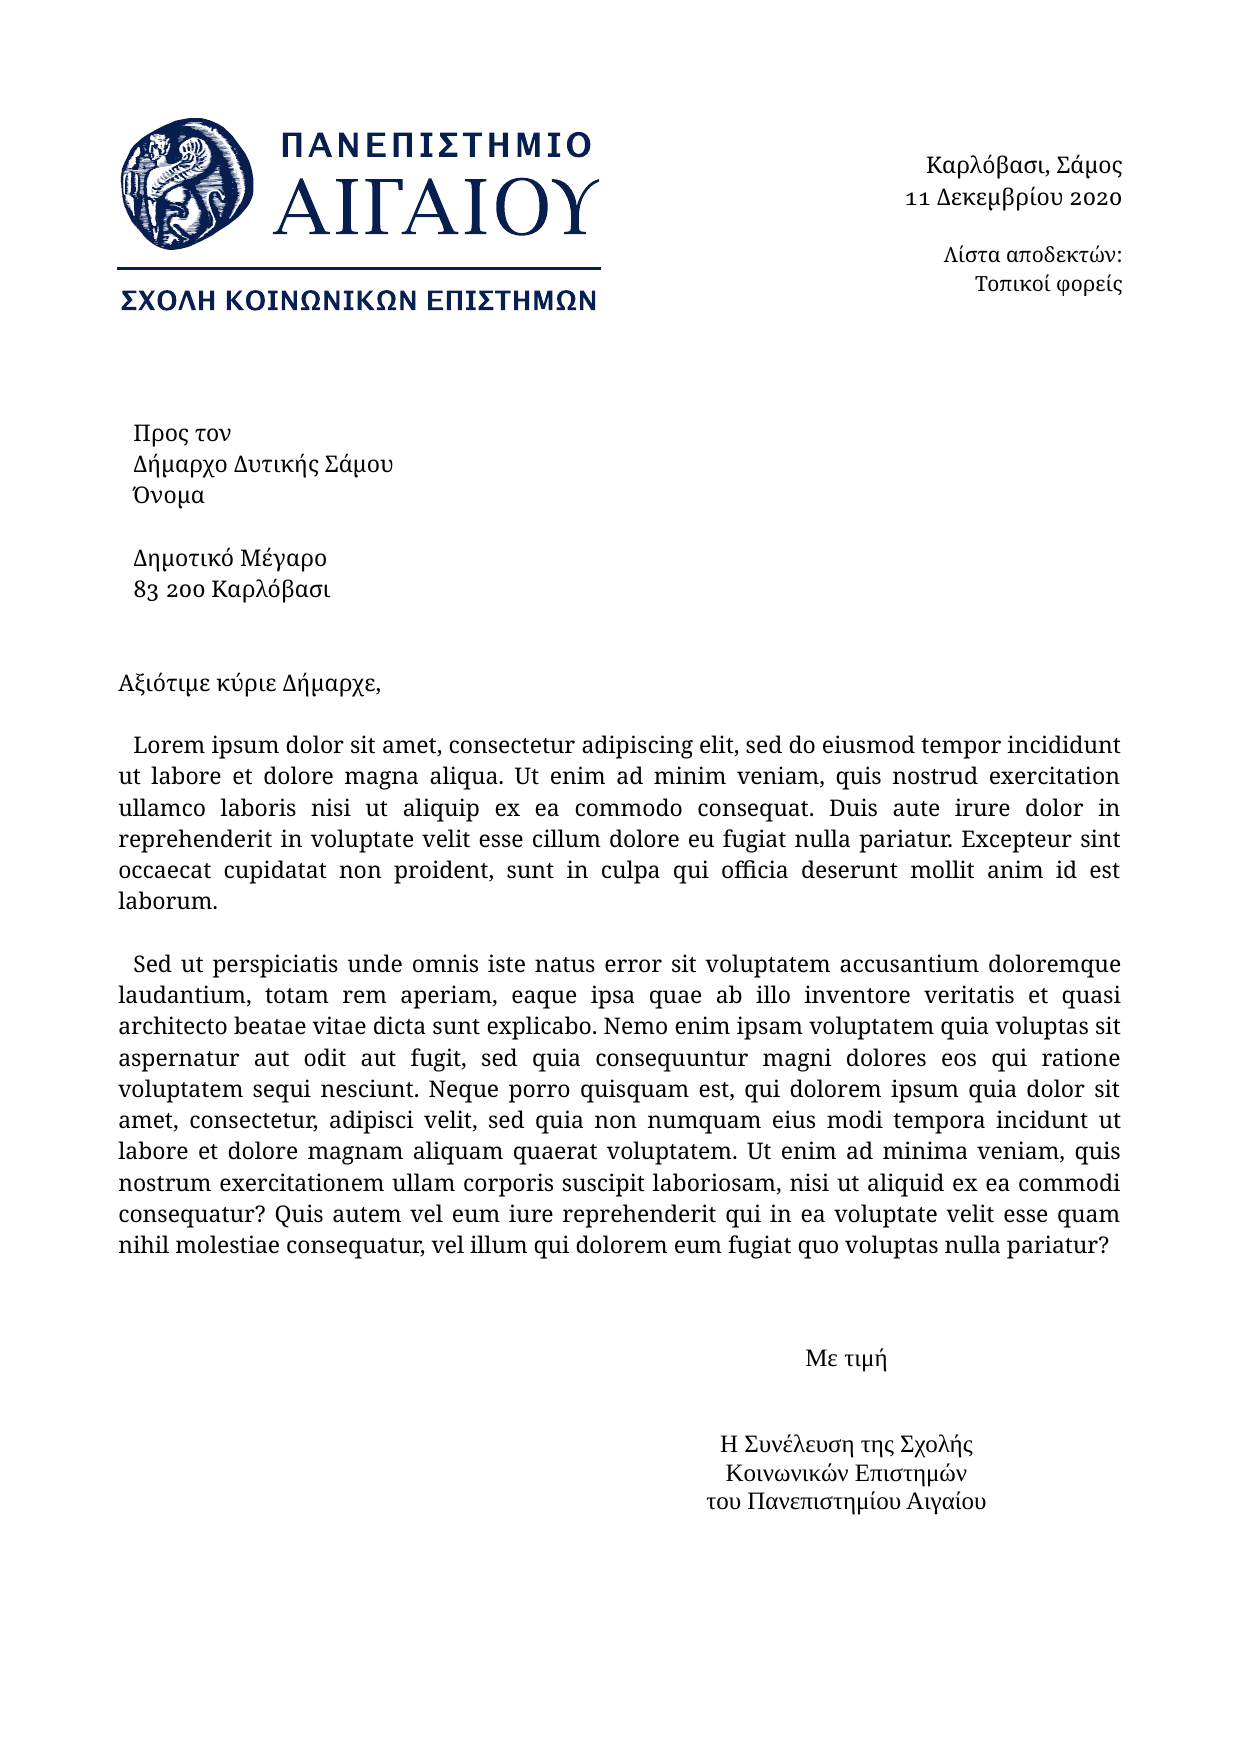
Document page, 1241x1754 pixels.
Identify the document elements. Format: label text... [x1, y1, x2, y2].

text [538, 181, 570, 212]
text Τοπικοί φορείς [118, 269, 1122, 297]
text [381, 181, 427, 212]
text [505, 181, 539, 212]
text Sed ut perspiciatis unde omnis iste natus error sit voluptatem accusantium doloremque laudantium, totam rem aperiam, eaque ipsa quae ab illo inventore veritatis et quasi architecto beatae vitae dicta sunt explicabo. Nemo enim ipsam voluptatem quia voluptas sit aspernatur aut odit aut fugit, sed quia consequuntur magni dolores eos qui ratione voluptatem sequi nesciunt. Neque porro quisquam est, qui dolorem ipsum quia dolor sit amet, consectetur, adipisci velit, sed quia non numquam eius modi tempora incidunt ut labore et dolore magnam aliquam quaerat voluptatem. Ut enim ad minima veniam, quis nostrum exercitationem ullam corporis suscipit laboriosam, nisi ut aliquid ex ea commodi consequatur? Quis autem vel eum iure reprehenderit qui in ea voluptate velit esse quam nihil molestiae consequatur, vel illum qui dolorem eum fugiat quo voluptas nulla pariatur? [118, 948, 1122, 1260]
text [433, 181, 471, 212]
text Δήμαρχο Δυτικής Σάμου [118, 448, 1122, 479]
text 11 Δεκεμβρίου 2020 [580, 181, 1122, 212]
text Όνομα [118, 479, 1122, 510]
text Καρλόβασι, Σάμος [243, 149, 1122, 181]
text 83 200 Καρλόβασι [118, 573, 1122, 604]
text [118, 149, 130, 181]
text [351, 181, 372, 212]
text [305, 181, 343, 212]
text Δημοτικό Μέγαρο [118, 542, 1122, 573]
text Αξιότιμε κύριε Δήμαρχε, [118, 667, 1122, 698]
text [244, 181, 298, 212]
text Προς τον [118, 417, 1122, 448]
text Lorem ipsum dolor sit amet, consectetur adipiscing elit, sed do eiusmod tempor incididunt ut labore et dolore magna aliqua. Ut enim ad minim veniam, quis nostrud exercitation ullamco laboris nisi ut aliquip ex ea commodo consequat. Duis aute irure dolor in reprehenderit in voluptate velit esse cillum dolore eu fugiat nulla pariatur. Excepteur sint occaecat cupidatat non proident, sunt in culpa qui officia deserunt mollit anim id est laborum. [118, 729, 1122, 917]
text Λίστα αποδεκτών: [118, 240, 1122, 269]
text [480, 181, 506, 212]
text [564, 181, 592, 202]
